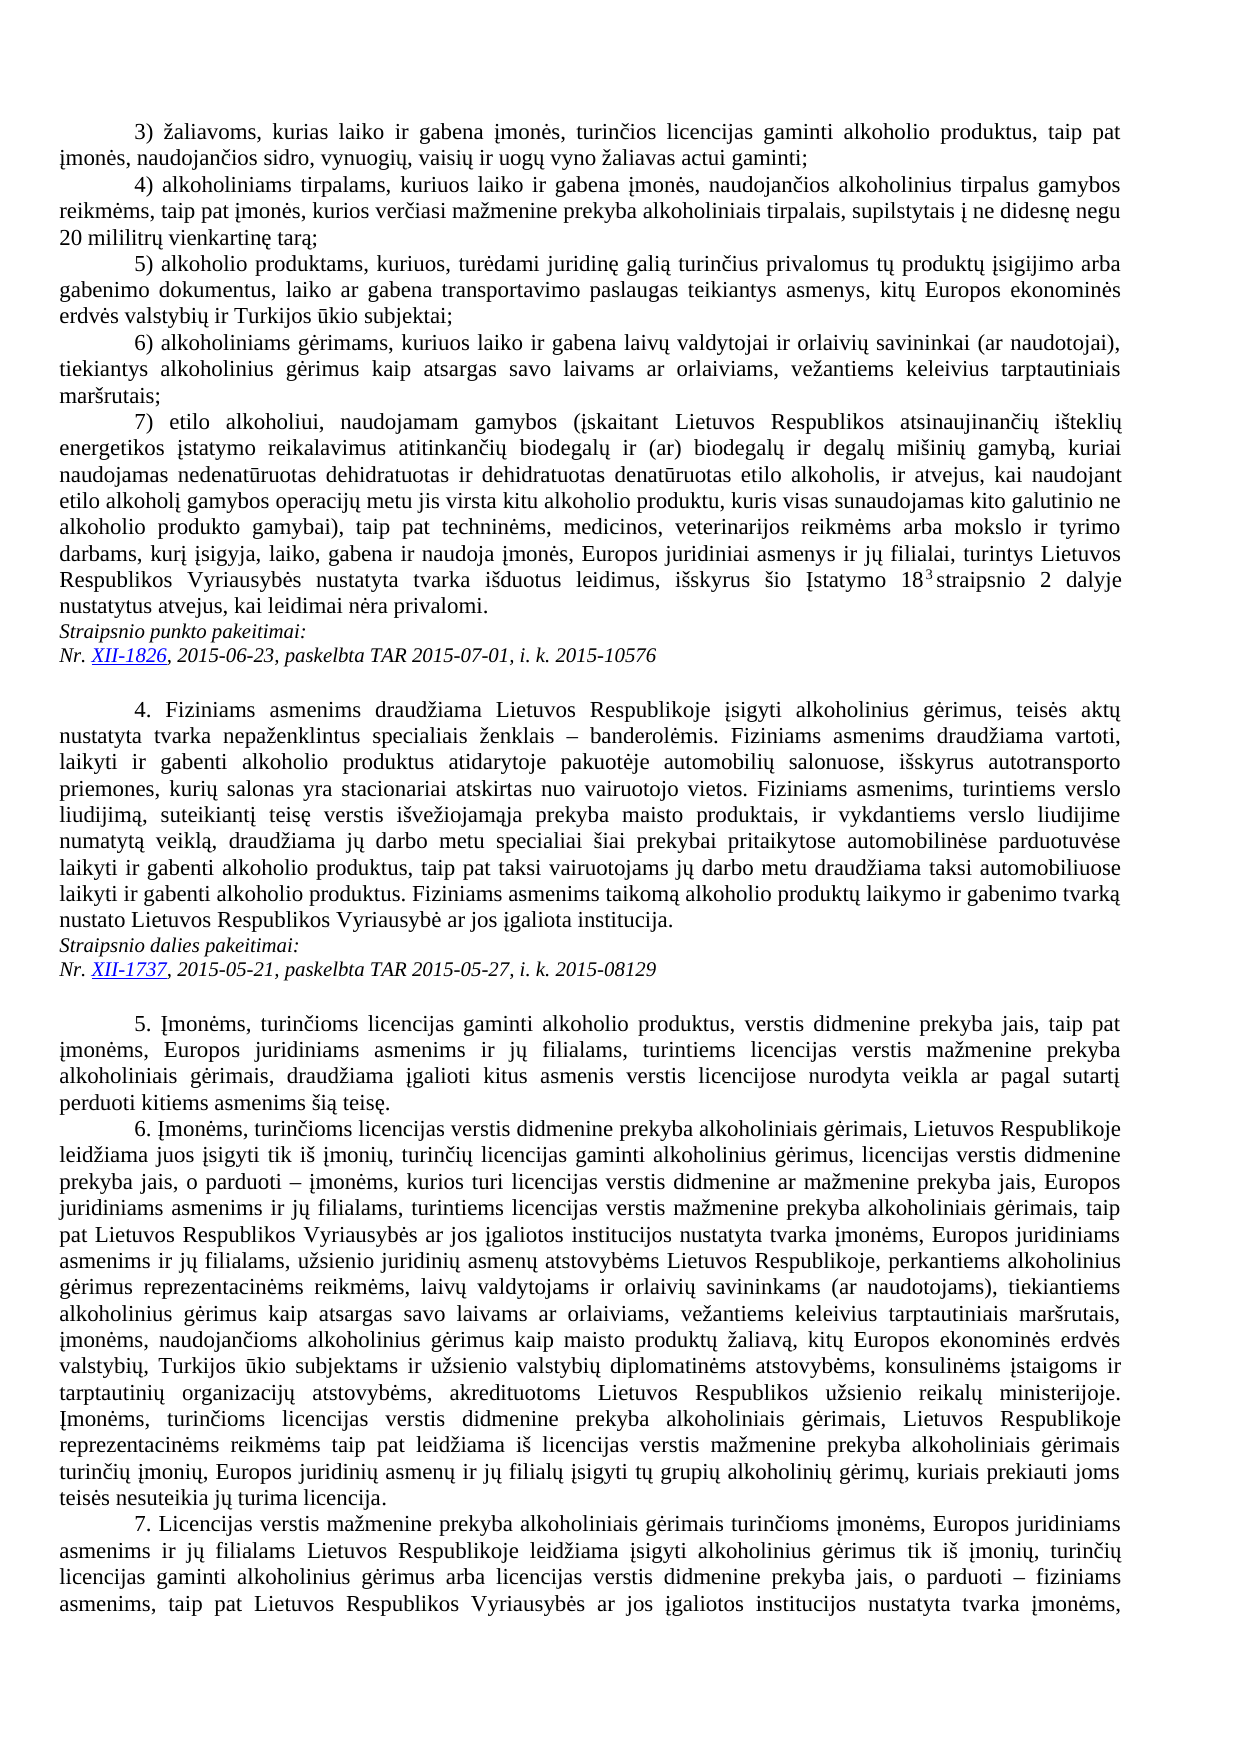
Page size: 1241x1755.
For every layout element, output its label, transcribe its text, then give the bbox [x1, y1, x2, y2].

text Straipsnio dalies pakeitimai: [59, 933, 1122, 957]
text 5) alkoholio produktams, kuriuos, turėdami juridinę galią turinčius privalomus tų produktų įsigijimo arba gabenimo dokumentus, laiko ar gabena transportavimo paslaugas teikiantys asmenys, kitų Europos ekonominės erdvės valstybių ir Turkijos ūkio subjektai; [59, 250, 1122, 329]
text Straipsnio punkto pakeitimai: [59, 619, 1122, 643]
text 5. Įmonėms, turinčioms licencijas gaminti alkoholio produktus, verstis didmenine prekyba jais, taip pat įmonėms, Europos juridiniams asmenims ir jų filialams, turintiems licencijas verstis mažmenine prekyba alkoholiniais gėrimais, draudžiama įgalioti kitus asmenis verstis licencijose nurodyta veikla ar pagal sutartį perduoti kitiems asmenims šią teisę. [59, 1010, 1122, 1115]
text 3) žaliavoms, kurias laiko ir gabena įmonės, turinčios licencijas gaminti alkoholio produktus, taip pat įmonės, naudojančios sidro, vynuogių, vaisių ir uogų vyno žaliavas actui gaminti; [59, 118, 1122, 171]
text 4. Fiziniams asmenims draudžiama Lietuvos Respublikoje įsigyti alkoholinius gėrimus, teisės aktų nustatyta tvarka nepaženklintus specialiais ženklais – banderolėmis. Fiziniams asmenims draudžiama vartoti, laikyti ir gabenti alkoholio produktus atidarytoje pakuotėje automobilių salonuose, išskyrus autotransporto priemones, kurių salonas yra stacionariai atskirtas nuo vairuotojo vietos. Fiziniams asmenims, turintiems verslo liudijimą, suteikiantį teisę verstis išvežiojamąja prekyba maisto produktais, ir vykdantiems verslo liudijime numatytą veiklą, draudžiama jų darbo metu specialiai šiai prekybai pritaikytose automobilinėse parduotuvėse laikyti ir gabenti alkoholio produktus, taip pat taksi vairuotojams jų darbo metu draudžiama taksi automobiliuose laikyti ir gabenti alkoholio produktus. Fiziniams asmenims taikomą alkoholio produktų laikymo ir gabenimo tvarką nustato Lietuvos Respublikos Vyriausybė ar jos įgaliota institucija. [59, 696, 1122, 933]
text Nr. XII-1826, 2015-06-23, paskelbta TAR 2015-07-01, i. k. 2015-10576 [59, 643, 1122, 667]
text 4) alkoholiniams tirpalams, kuriuos laiko ir gabena įmonės, naudojančios alkoholinius tirpalus gamybos reikmėms, taip pat įmonės, kurios verčiasi mažmenine prekyba alkoholiniais tirpalais, supilstytais į ne didesnę negu 20 mililitrų vienkartinę tarą; [59, 171, 1122, 250]
text 6. Įmonėms, turinčioms licencijas verstis didmenine prekyba alkoholiniais gėrimais, Lietuvos Respublikoje leidžiama juos įsigyti tik iš įmonių, turinčių licencijas gaminti alkoholinius gėrimus, licencijas verstis didmenine prekyba jais, o parduoti – įmonėms, kurios turi licencijas verstis didmenine ar mažmenine prekyba jais, Europos juridiniams asmenims ir jų filialams, turintiems licencijas verstis mažmenine prekyba alkoholiniais gėrimais, taip pat Lietuvos Respublikos Vyriausybės ar jos įgaliotos institucijos nustatyta tvarka įmonėms, Europos juridiniams asmenims ir jų filialams, užsienio juridinių asmenų atstovybėms Lietuvos Respublikoje, perkantiems alkoholinius gėrimus reprezentacinėms reikmėms, laivų valdytojams ir orlaivių savininkams (ar naudotojams), tiekiantiems alkoholinius gėrimus kaip atsargas savo laivams ar orlaiviams, vežantiems keleivius tarptautiniais maršrutais, įmonėms, naudojančioms alkoholinius gėrimus kaip maisto produktų žaliavą, kitų Europos ekonominės erdvės valstybių, Turkijos ūkio subjektams ir užsienio valstybių diplomatinėms atstovybėms, konsulinėms įstaigoms ir tarptautinių organizacijų atstovybėms, akredituotoms Lietuvos Respublikos užsienio reikalų ministerijoje. Įmonėms, turinčioms licencijas verstis didmenine prekyba alkoholiniais gėrimais, Lietuvos Respublikoje reprezentacinėms reikmėms taip pat leidžiama iš licencijas verstis mažmenine prekyba alkoholiniais gėrimais turinčių įmonių, Europos juridinių asmenų ir jų filialų įsigyti tų grupių alkoholinių gėrimų, kuriais prekiauti joms teisės nesuteikia jų turima licencija. [59, 1115, 1122, 1511]
text 7. Licencijas verstis mažmenine prekyba alkoholiniais gėrimais turinčioms įmonėms, Europos juridiniams asmenims ir jų filialams Lietuvos Respublikoje leidžiama įsigyti alkoholinius gėrimus tik iš įmonių, turinčių licencijas gaminti alkoholinius gėrimus arba licencijas verstis didmenine prekyba jais, o parduoti – fiziniams asmenims, taip pat Lietuvos Respublikos Vyriausybės ar jos įgaliotos institucijos nustatyta tvarka įmonėms, [59, 1511, 1122, 1616]
text 7) etilo alkoholiui, naudojamam gamybos (įskaitant Lietuvos Respublikos atsinaujinančių išteklių energetikos įstatymo reikalavimus atitinkančių biodegalų ir (ar) biodegalų ir degalų mišinių gamybą, kuriai naudojamas nedenatūruotas dehidratuotas ir dehidratuotas denatūruotas etilo alkoholis, ir atvejus, kai naudojant etilo alkoholį gamybos operacijų metu jis virsta kitu alkoholio produktu, kuris visas sunaudojamas kito galutinio ne alkoholio produkto gamybai), taip pat techninėms, medicinos, veterinarijos reikmėms arba mokslo ir tyrimo darbams, kurį įsigyja, laiko, gabena ir naudoja įmonės, Europos juridiniai asmenys ir jų filialai, turintys Lietuvos Respublikos Vyriausybės nustatyta tvarka išduotus leidimus, išskyrus šio Įstatymo 183 straipsnio 2 dalyje nustatytus atvejus, kai leidimai nėra privalomi. [59, 408, 1122, 619]
text Nr. XII-1737, 2015-05-21, paskelbta TAR 2015-05-27, i. k. 2015-08129 [59, 957, 1122, 981]
text 6) alkoholiniams gėrimams, kuriuos laiko ir gabena laivų valdytojai ir orlaivių savininkai (ar naudotojai), tiekiantys alkoholinius gėrimus kaip atsargas savo laivams ar orlaiviams, vežantiems keleivius tarptautiniais maršrutais; [59, 329, 1122, 408]
